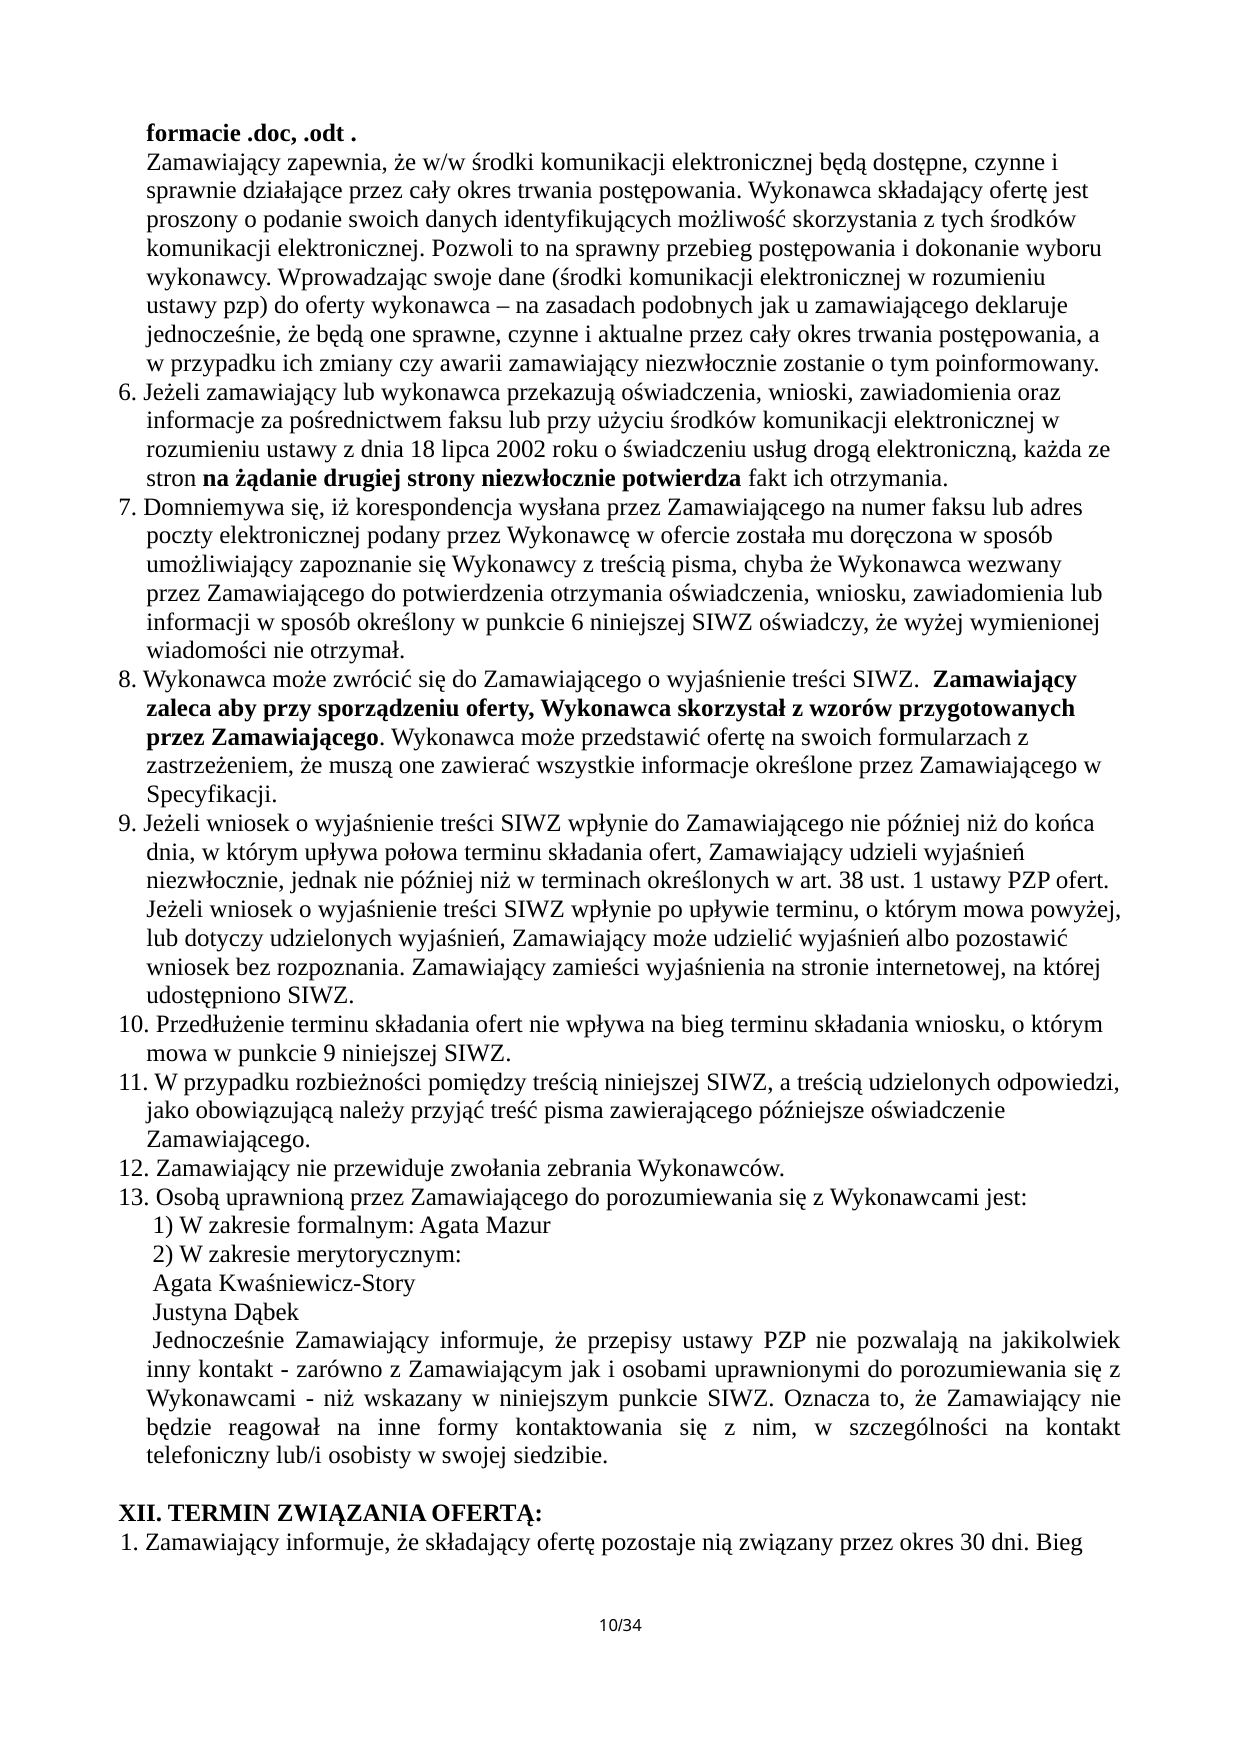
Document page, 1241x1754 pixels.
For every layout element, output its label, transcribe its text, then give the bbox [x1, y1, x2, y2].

text 11. W przypadku rozbieżności pomiędzy treścią niniejszej SIWZ, a treścią udzielonych odpowiedzi, jako obowiązującą należy przyjąć treść pisma zawierającego późniejsze oświadczenie Zamawiającego. [118, 1067, 1122, 1153]
text 9. Jeżeli wniosek o wyjaśnienie treści SIWZ wpłynie do Zamawiającego nie później niż do końca dnia, w którym upływa połowa terminu składania ofert, Zamawiający udzieli wyjaśnień niezwłocznie, jednak nie później niż w terminach określonych w art. 38 ust. 1 ustawy PZP ofert. Jeżeli wniosek o wyjaśnienie treści SIWZ wpłynie po upływie terminu, o którym mowa powyżej, lub dotyczy udzielonych wyjaśnień, Zamawiający może udzielić wyjaśnień albo pozostawić wniosek bez rozpoznania. Zamawiający zamieści wyjaśnienia na stronie internetowej, na której udostępniono SIWZ. [118, 808, 1122, 1009]
text formacie .doc, .odt . [146, 118, 1122, 147]
text 1. Zamawiający informuje, że składający ofertę pozostaje nią związany przez okres 30 dni. Bieg [120, 1527, 1122, 1556]
text 7. Domniemywa się, iż korespondencja wysłana przez Zamawiającego na numer faksu lub adres poczty elektronicznej podany przez Wykonawcę w ofercie została mu doręczona w sposób umożliwiający zapoznanie się Wykonawcy z treścią pisma, chyba że Wykonawca wezwany przez Zamawiającego do potwierdzenia otrzymania oświadczenia, wniosku, zawiadomienia lub informacji w sposób określony w punkcie 6 niniejszej SIWZ oświadczy, że wyżej wymienionej wiadomości nie otrzymał. [118, 492, 1122, 664]
text Agata Kwaśniewicz-Story [146, 1268, 1122, 1297]
text Jednocześnie Zamawiający informuje, że przepisy ustawy PZP nie pozwalają na jakikolwiek inny kontakt - zarówno z Zamawiającym jak i osobami uprawnionymi do porozumiewania się z Wykonawcami - niż wskazany w niniejszym punkcie SIWZ. Oznacza to, że Zamawiający nie będzie reagował na inne formy kontaktowania się z nim, w szczególności na kontakt telefoniczny lub/i osobisty w swojej siedzibie. [146, 1326, 1122, 1469]
text 6. Jeżeli zamawiający lub wykonawca przekazują oświadczenia, wnioski, zawiadomienia oraz informacje za pośrednictwem faksu lub przy użyciu środków komunikacji elektronicznej w rozumieniu ustawy z dnia 18 lipca 2002 roku o świadczeniu usług drogą elektroniczną, każda ze stron na żądanie drugiej strony niezwłocznie potwierdza fakt ich otrzymania. [118, 377, 1122, 492]
text 2) W zakresie merytorycznym: [146, 1239, 1122, 1268]
text 12. Zamawiający nie przewiduje zwołania zebrania Wykonawców. [118, 1153, 1122, 1182]
text 10. Przedłużenie terminu składania ofert nie wpływa na bieg terminu składania wniosku, o którym mowa w punkcie 9 niniejszej SIWZ. [118, 1009, 1122, 1067]
text 13. Osobą uprawnioną przez Zamawiającego do porozumiewania się z Wykonawcami jest: [118, 1182, 1122, 1211]
text Justyna Dąbek [146, 1297, 1122, 1326]
text 8. Wykonawca może zwrócić się do Zamawiającego o wyjaśnienie treści SIWZ. Zamawiający zaleca aby przy sporządzeniu oferty, Wykonawca skorzystał z wzorów przygotowanych przez Zamawiającego. Wykonawca może przedstawić ofertę na swoich formularzach z zastrzeżeniem, że muszą one zawierać wszystkie informacje określone przez Zamawiającego w Specyfikacji. [118, 664, 1122, 808]
text 1) W zakresie formalnym: Agata Mazur [146, 1211, 1122, 1239]
text XII. TERMIN ZWIĄZANIA OFERTĄ: [118, 1498, 1122, 1527]
text Zamawiający zapewnia, że w/w środki komunikacji elektronicznej będą dostępne, czynne i sprawnie działające przez cały okres trwania postępowania. Wykonawca składający ofertę jest proszony o podanie swoich danych identyfikujących możliwość skorzystania z tych środków komunikacji elektronicznej. Pozwoli to na sprawny przebieg postępowania i dokonanie wyboru wykonawcy. Wprowadzając swoje dane (środki komunikacji elektronicznej w rozumieniu ustawy pzp) do oferty wykonawca – na zasadach podobnych jak u zamawiającego deklaruje jednocześnie, że będą one sprawne, czynne i aktualne przez cały okres trwania postępowania, a w przypadku ich zmiany czy awarii zamawiający niezwłocznie zostanie o tym poinformowany. [146, 147, 1122, 377]
